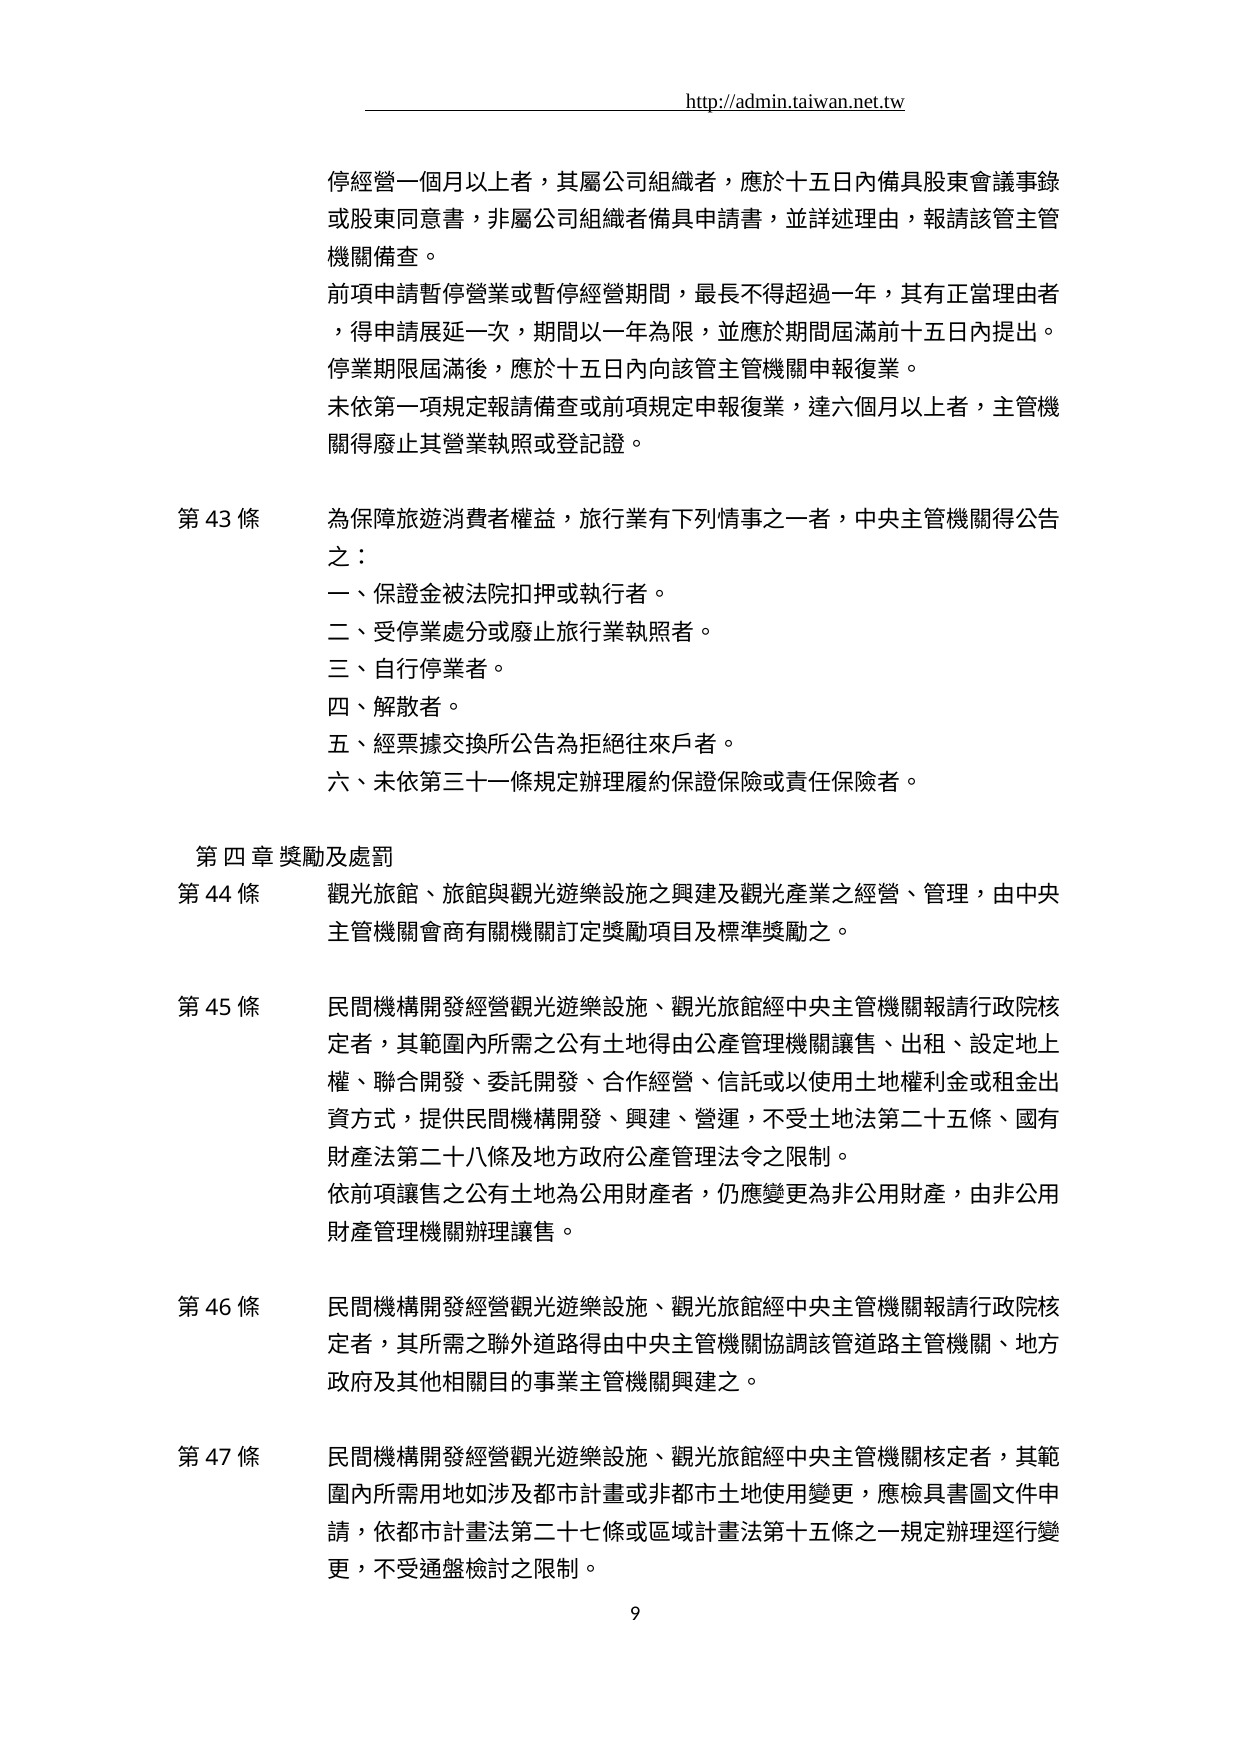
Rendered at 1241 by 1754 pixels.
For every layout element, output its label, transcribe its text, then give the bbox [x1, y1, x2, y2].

text 第 43 條 為保障旅遊消費者權益，旅行業有下列情事之一者，中央主管機關得公告 [177, 499, 1092, 536]
text 主管機關會商有關機關訂定獎勵項目及標準獎勵之。 [277, 911, 1092, 949]
text 定者，其範圍內所需之公有土地得由公產管理機關讓售、出租、設定地上 [327, 1024, 1092, 1061]
text 財產法第二十八條及地方政府公產管理法令之限制。 [327, 1136, 1092, 1174]
text 停經營一個月以上者，其屬公司組織者，應於十五日內備具股東會議事錄 [277, 161, 1092, 199]
text 資方式，提供民間機構開發、興建、營運，不受土地法第二十五條、國有 [327, 1099, 1092, 1136]
text 第 44 條 觀光旅館、旅館與觀光遊樂設施之興建及觀光產業之經營、管理，由中央 [177, 874, 1092, 911]
text 權、聯合開發、委託開發、合作經營、信託或以使用土地權利金或租金出 [327, 1061, 1092, 1099]
text 財產管理機關辦理讓售。 [327, 1211, 1092, 1249]
text 定者，其所需之聯外道路得由中央主管機關協調該管道路主管機關、地方 [327, 1324, 1092, 1361]
text 請，依都市計畫法第二十七條或區域計畫法第十五條之一規定辦理逕行變 [327, 1511, 1092, 1549]
text 機關備查。 [327, 236, 1092, 274]
text 或股東同意書，非屬公司組織者備具申請書，並詳述理由，報請該管主管 [327, 199, 1092, 236]
text 第 46 條 民間機構開發經營觀光遊樂設施、觀光旅館經中央主管機關報請行政院核 [177, 1286, 1092, 1324]
text 政府及其他相關目的事業主管機關興建之。 [327, 1361, 1092, 1399]
text 依前項讓售之公有土地為公用財產者，仍應變更為非公用財產，由非公用 [327, 1174, 1092, 1211]
text 一、保證金被法院扣押或執行者。 [327, 574, 1092, 611]
text 之： [277, 536, 1092, 574]
text 關得廢止其營業執照或登記證。 [327, 424, 1092, 461]
text 第 47 條 民間機構開發經營觀光遊樂設施、觀光旅館經中央主管機關核定者，其範 [177, 1436, 1092, 1474]
text 停業期限屆滿後，應於十五日內向該管主管機關申報復業。 [327, 349, 1092, 386]
text 四、解散者。 [327, 686, 1092, 724]
text 第 45 條 民間機構開發經營觀光遊樂設施、觀光旅館經中央主管機關報請行政院核 [177, 986, 1092, 1024]
text 前項申請暫停營業或暫停經營期間，最長不得超過一年，其有正當理由者 [327, 274, 1092, 311]
text ，得申請展延一次，期間以一年為限，並應於期間屆滿前十五日內提出。 [327, 311, 1092, 349]
text 更，不受通盤檢討之限制。 [327, 1549, 1092, 1586]
text 圍內所需用地如涉及都市計畫或非都市土地使用變更，應檢具書圖文件申 [327, 1474, 1092, 1511]
text 二、受停業處分或廢止旅行業執照者。 [327, 611, 1092, 649]
text 六、未依第三十一條規定辦理履約保證保險或責任保險者。 [327, 761, 1092, 799]
text 三、自行停業者。 [327, 649, 1092, 686]
text 第 四 章 獎勵及處罰 [177, 836, 1092, 874]
text 未依第一項規定報請備查或前項規定申報復業，達六個月以上者，主管機 [327, 386, 1092, 424]
text 五、經票據交換所公告為拒絕往來戶者。 [327, 724, 1092, 761]
